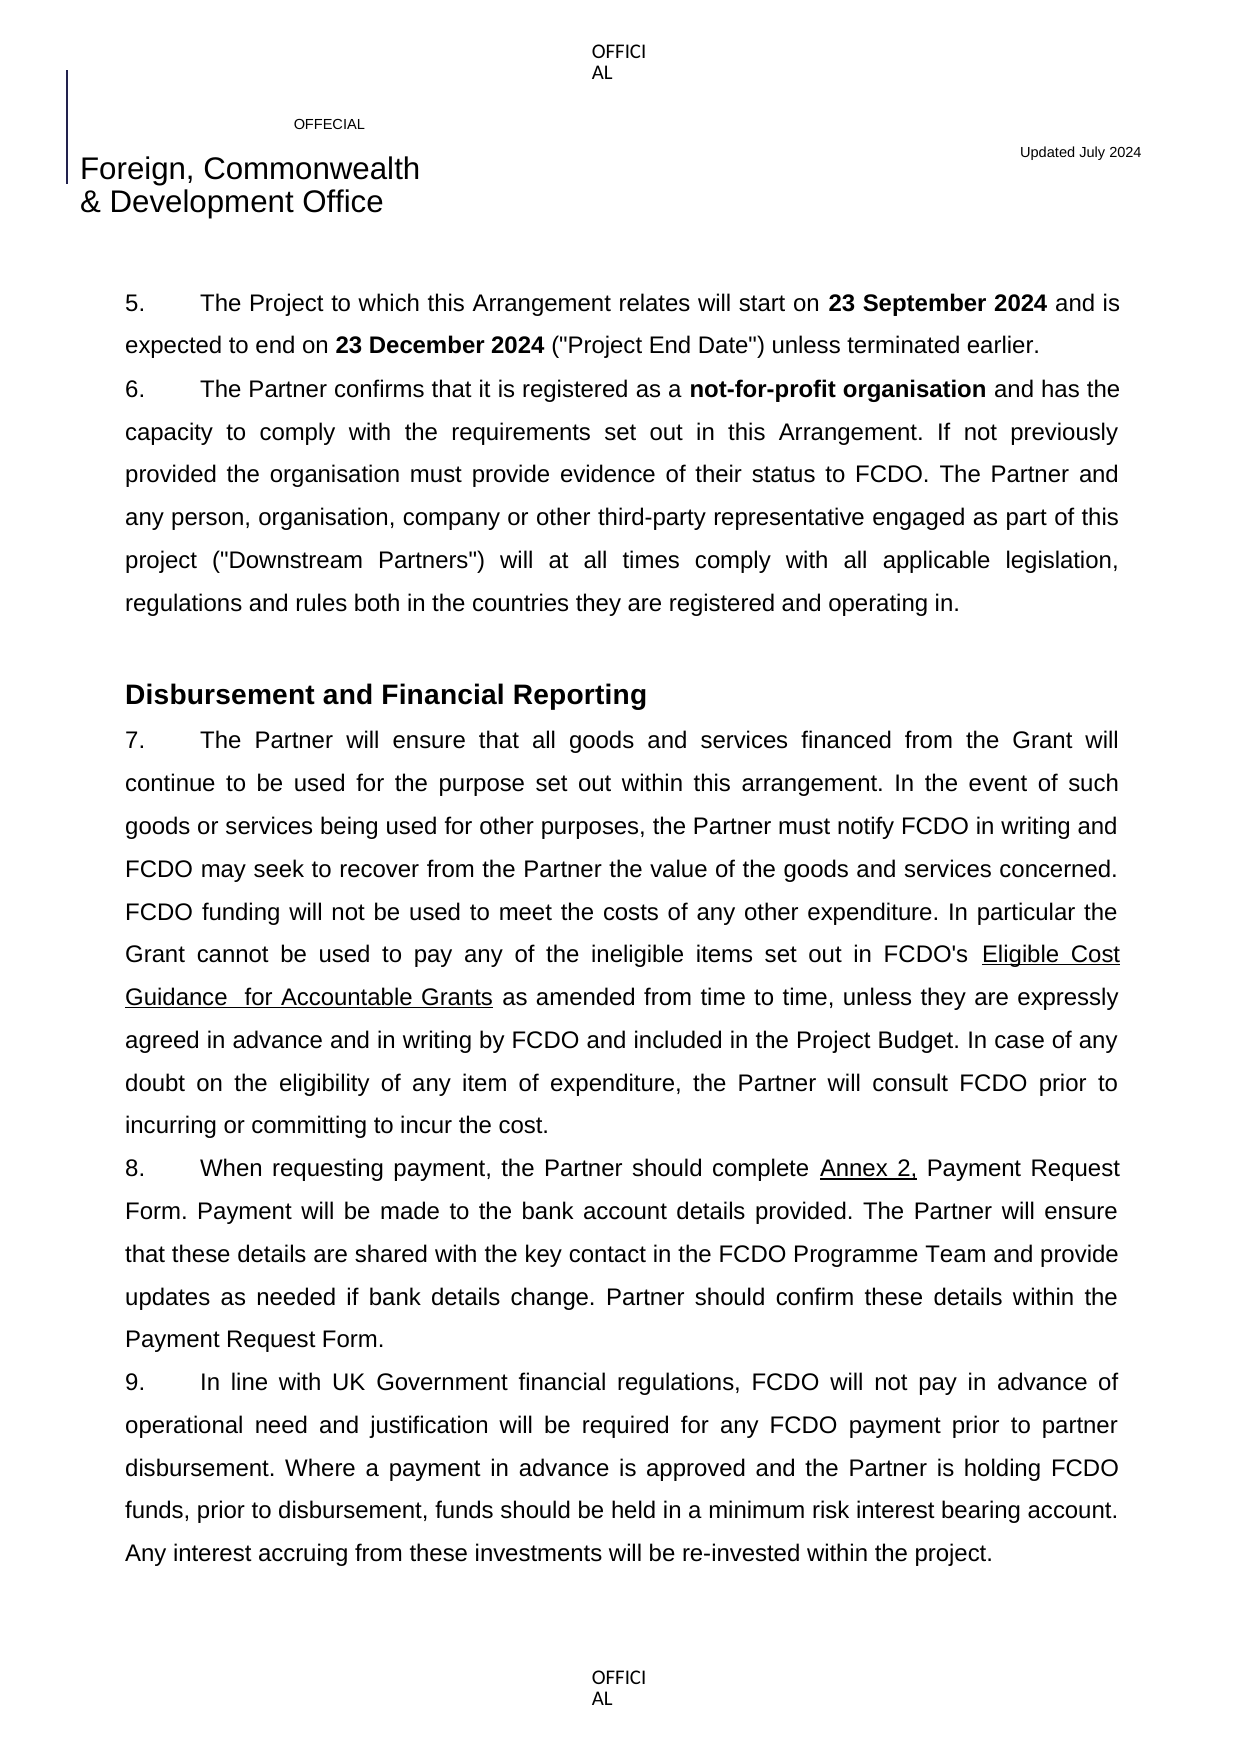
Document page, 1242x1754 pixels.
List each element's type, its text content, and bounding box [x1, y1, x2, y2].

text Disbursement and Financial Reporting [125, 678, 1142, 711]
table_header OFFECIAL Foreign, Commonwealth & Development Office [80, 115, 714, 223]
list When requesting payment, the Partner should complete Annex 2, Payment Request Form. Payment will be made to the bank account details provided. The Partner will ensure that these details are shared with the key contact in the FCDO Programme Team and provide updates as needed if bank details change. Partner should confirm these details within the Payment Request Form. [125, 1143, 1120, 1356]
list The Partner confirms that it is registered as a not-for-profit organisation and has the capacity to comply with the requirements set out in this Arrangement. If not previously provided the organisation must provide evidence of their status to FCDO. The Partner and any person, organisation, company or other third-party representative engaged as part of this project ("Downstream Partners") will at all times comply with all applicable legislation, regulations and rules both in the countries they are registered and operating in. [125, 363, 1120, 620]
list The Partner will ensure that all goods and services financed from the Grant will continue to be used for the purpose set out within this arrangement. In the event of such goods or services being used for other purposes, the Partner must notify FCDO in writing and FCDO may seek to recover from the Partner the value of the goods and services concerned. FCDO funding will not be used to meet the costs of any other expenditure. In particular the Grant cannot be used to pay any of the ineligible items set out in FCDO's Eligible Cost Guidance for Accountable Grants as amended from time to time, unless they are expressly agreed in advance and in writing by FCDO and included in the Project Budget. In case of any doubt on the eligibility of any item of expenditure, the Partner will consult FCDO prior to incurring or committing to incur the cost. [125, 714, 1120, 1143]
table_header Updated July 2024 [715, 115, 1142, 223]
list The Project to which this Arrangement relates will start on 23 September 2024 and is expected to end on 23 December 2024 ("Project End Date") unless terminated earlier. [125, 277, 1120, 362]
list In line with UK Government financial regulations, FCDO will not pay in advance of operational need and justification will be required for any FCDO payment prior to partner disbursement. Where a payment in advance is approved and the Partner is holding FCDO funds, prior to disbursement, funds should be held in a minimum risk interest bearing account. Any interest accruing from these investments will be re-invested within the project. [125, 1356, 1120, 1570]
